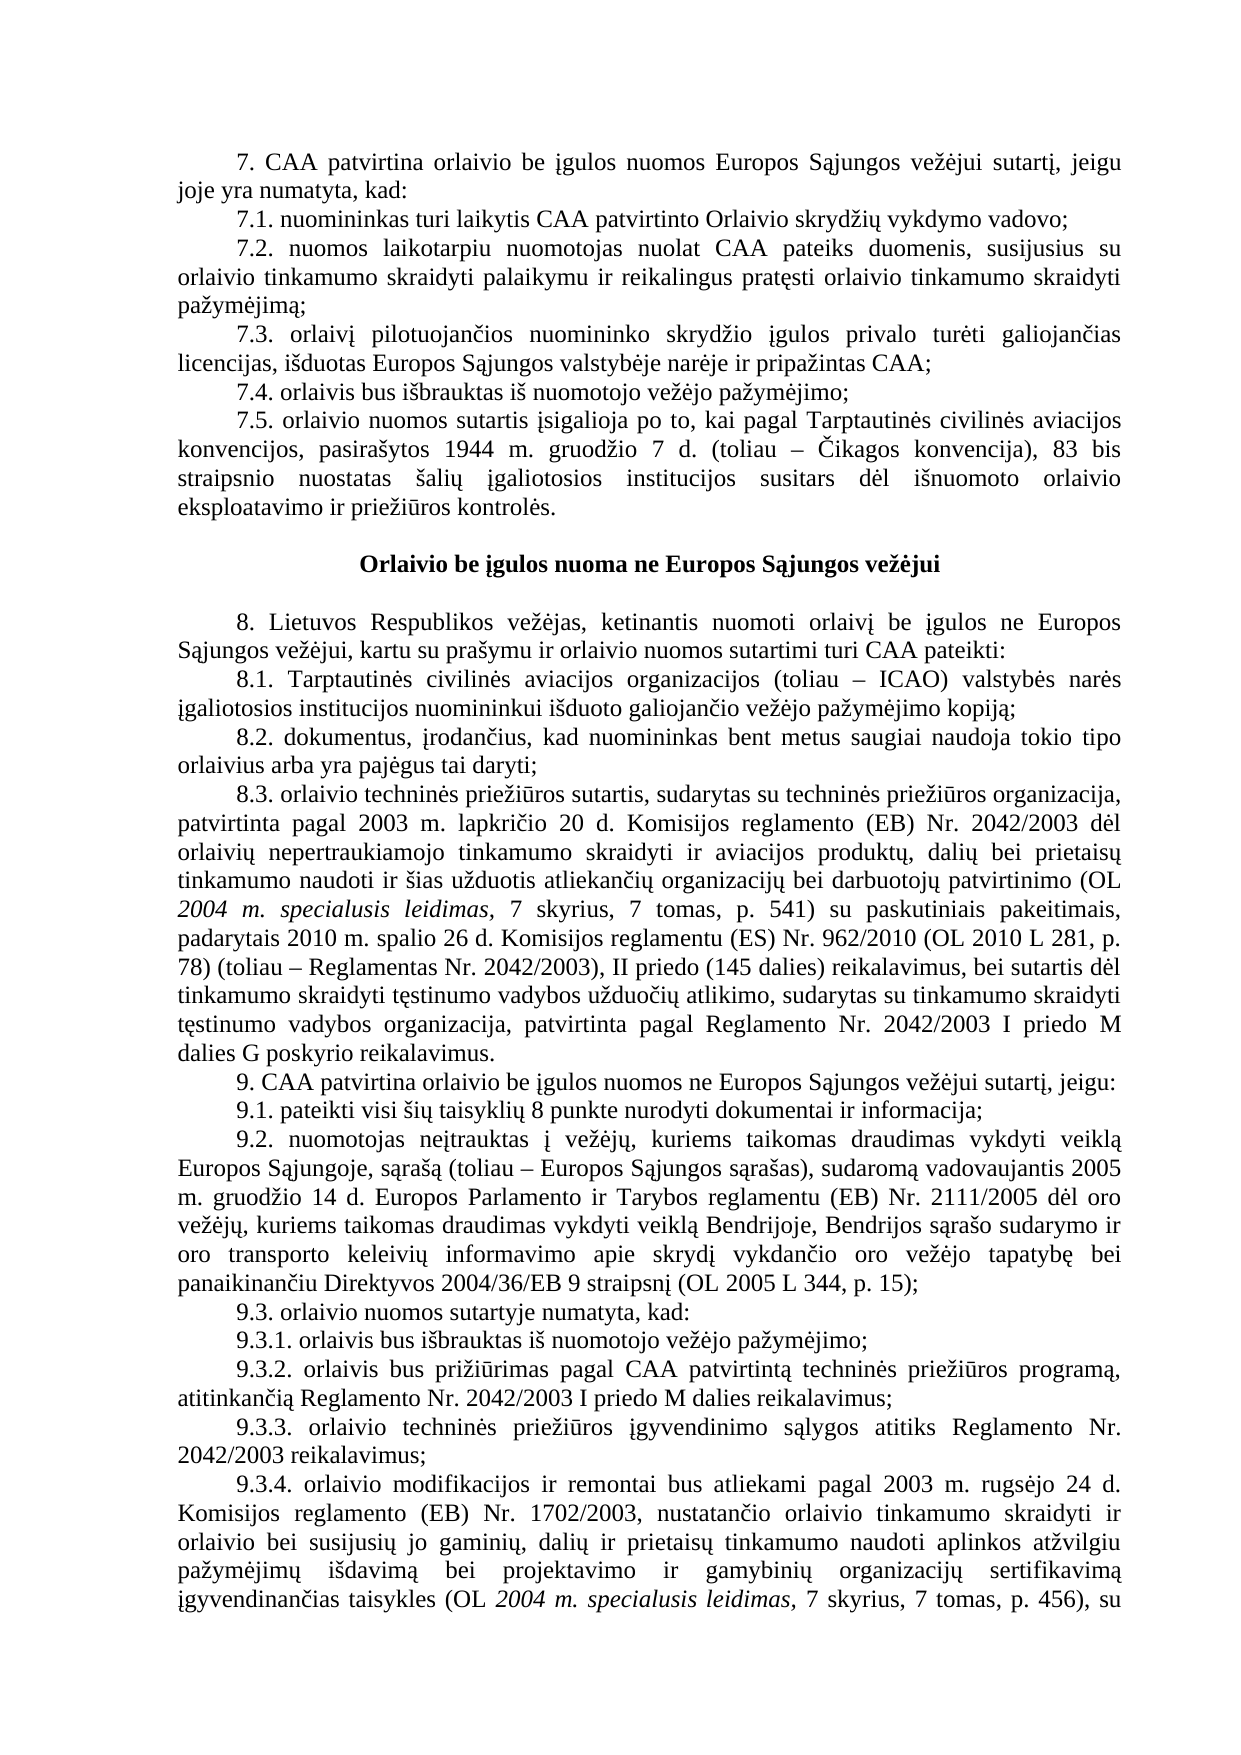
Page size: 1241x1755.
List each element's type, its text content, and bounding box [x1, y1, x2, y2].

text 9.3. orlaivio nuomos sutartyje numatyta, kad: [177, 1297, 1122, 1326]
text 8.3. orlaivio techninės priežiūros sutartis, sudarytas su techninės priežiūros organizacija, patvirtinta pagal 2003 m. lapkričio 20 d. Komisijos reglamento (EB) Nr. 2042/2003 dėl orlaivių nepertraukiamojo tinkamumo skraidyti ir aviacijos produktų, dalių bei prietaisų tinkamumo naudoti ir šias užduotis atliekančių organizacijų bei darbuotojų patvirtinimo (OL 2004 m. specialusis leidimas, 7 skyrius, 7 tomas, p. 541) su paskutiniais pakeitimais, padarytais 2010 m. spalio 26 d. Komisijos reglamentu (ES) Nr. 962/2010 (OL 2010 L 281, p. 78) (toliau – Reglamentas Nr. 2042/2003), II priedo (145 dalies) reikalavimus, bei sutartis dėl tinkamumo skraidyti tęstinumo vadybos užduočių atlikimo, sudarytas su tinkamumo skraidyti tęstinumo vadybos organizacija, patvirtinta pagal Reglamento Nr. 2042/2003 I priedo M dalies G poskyrio reikalavimus. [177, 779, 1122, 1067]
text 7.5. orlaivio nuomos sutartis įsigalioja po to, kai pagal Tarptautinės civilinės aviacijos konvencijos, pasirašytos 1944 m. gruodžio 7 d. (toliau – Čikagos konvencija), 83 bis straipsnio nuostatas šalių įgaliotosios institucijos susitars dėl išnuomoto orlaivio eksploatavimo ir priežiūros kontrolės. [177, 406, 1122, 521]
text 7.2. nuomos laikotarpiu nuomotojas nuolat CAA pateiks duomenis, susijusius su orlaivio tinkamumo skraidyti palaikymu ir reikalingus pratęsti orlaivio tinkamumo skraidyti pažymėjimą; [177, 233, 1122, 319]
text 9.1. pateikti visi šių taisyklių 8 punkte nurodyti dokumentai ir informacija; [177, 1096, 1122, 1124]
text 9.3.1. orlaivis bus išbrauktas iš nuomotojo vežėjo pažymėjimo; [177, 1326, 1122, 1354]
text 9. CAA patvirtina orlaivio be įgulos nuomos ne Europos Sąjungos vežėjui sutartį, jeigu: [177, 1067, 1122, 1096]
text 8. Lietuvos Respublikos vežėjas, ketinantis nuomoti orlaivį be įgulos ne Europos Sąjungos vežėjui, kartu su prašymu ir orlaivio nuomos sutartimi turi CAA pateikti: [177, 607, 1122, 664]
text 9.2. nuomotojas neįtrauktas į vežėjų, kuriems taikomas draudimas vykdyti veiklą Europos Sąjungoje, sąrašą (toliau – Europos Sąjungos sąrašas), sudaromą vadovaujantis 2005 m. gruodžio 14 d. Europos Parlamento ir Tarybos reglamentu (EB) Nr. 2111/2005 dėl oro vežėjų, kuriems taikomas draudimas vykdyti veiklą Bendrijoje, Bendrijos sąrašo sudarymo ir oro transporto keleivių informavimo apie skrydį vykdančio oro vežėjo tapatybę bei panaikinančiu Direktyvos 2004/36/EB 9 straipsnį (OL 2005 L 344, p. 15); [177, 1124, 1122, 1297]
text Orlaivio be įgulos nuoma ne Europos Sąjungos vežėjui [177, 549, 1122, 578]
text 9.3.4. orlaivio modifikacijos ir remontai bus atliekami pagal 2003 m. rugsėjo 24 d. Komisijos reglamento (EB) Nr. 1702/2003, nustatančio orlaivio tinkamumo skraidyti ir orlaivio bei susijusių jo gaminių, dalių ir prietaisų tinkamumo naudoti aplinkos atžvilgiu pažymėjimų išdavimą bei projektavimo ir gamybinių organizacijų sertifikavimą įgyvendinančias taisykles (OL 2004 m. specialusis leidimas, 7 skyrius, 7 tomas, p. 456), su [177, 1469, 1122, 1613]
text 7.3. orlaivį pilotuojančios nuomininko skrydžio įgulos privalo turėti galiojančias licencijas, išduotas Europos Sąjungos valstybėje narėje ir pripažintas CAA; [177, 319, 1122, 377]
text 8.1. Tarptautinės civilinės aviacijos organizacijos (toliau – ICAO) valstybės narės įgaliotosios institucijos nuomininkui išduoto galiojančio vežėjo pažymėjimo kopiją; [177, 664, 1122, 722]
text 9.3.2. orlaivis bus prižiūrimas pagal CAA patvirtintą techninės priežiūros programą, atitinkančią Reglamento Nr. 2042/2003 I priedo M dalies reikalavimus; [177, 1354, 1122, 1412]
text 7.1. nuomininkas turi laikytis CAA patvirtinto Orlaivio skrydžių vykdymo vadovo; [177, 204, 1122, 233]
text 9.3.3. orlaivio techninės priežiūros įgyvendinimo sąlygos atitiks Reglamento Nr. 2042/2003 reikalavimus; [177, 1412, 1122, 1469]
text 7. CAA patvirtina orlaivio be įgulos nuomos Europos Sąjungos vežėjui sutartį, jeigu joje yra numatyta, kad: [177, 147, 1122, 204]
text 7.4. orlaivis bus išbrauktas iš nuomotojo vežėjo pažymėjimo; [177, 377, 1122, 406]
text 8.2. dokumentus, įrodančius, kad nuomininkas bent metus saugiai naudoja tokio tipo orlaivius arba yra pajėgus tai daryti; [177, 722, 1122, 779]
